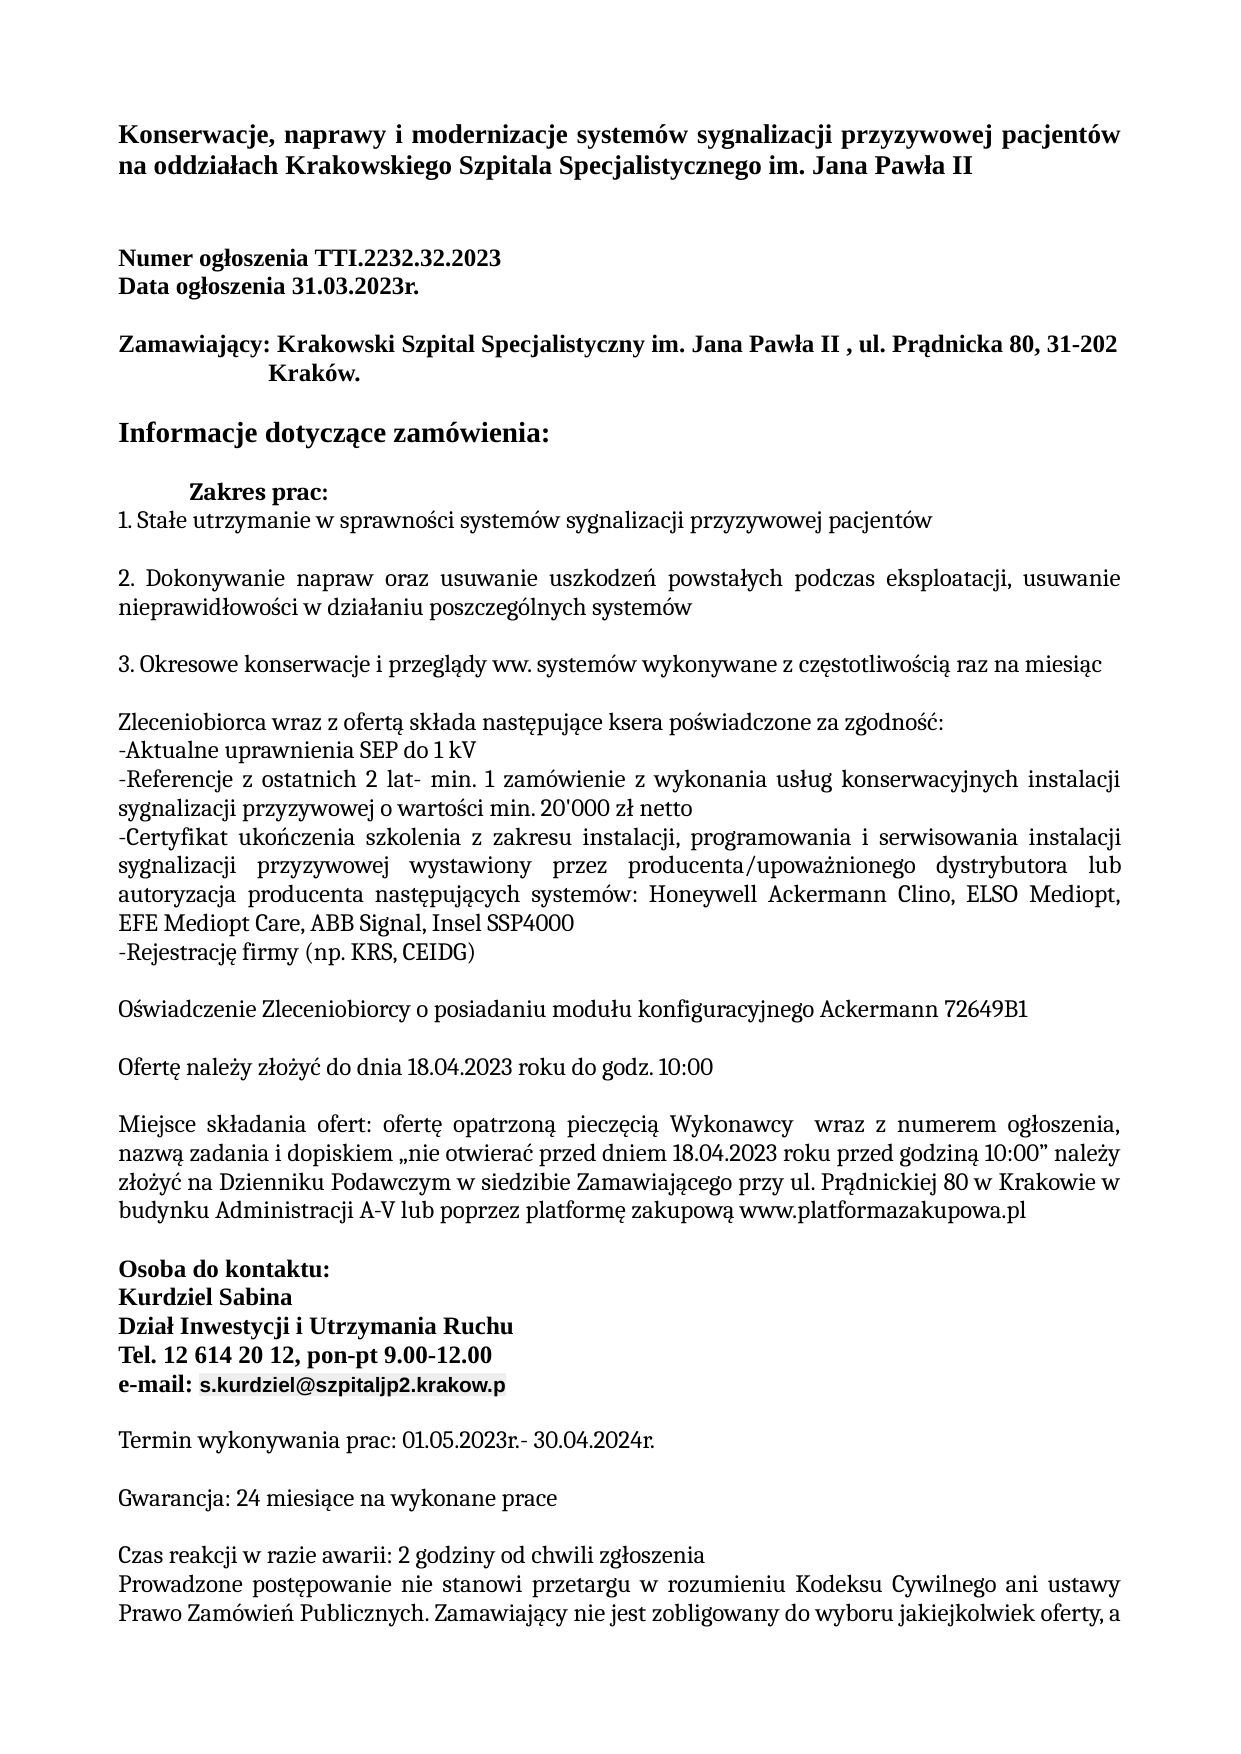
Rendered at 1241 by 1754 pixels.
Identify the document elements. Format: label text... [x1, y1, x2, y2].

text Ofertę należy złożyć do dnia 18.04.2023 roku do godz. 10:00 [118, 1052, 1122, 1081]
text Zakres prac: [118, 477, 1122, 506]
text Miejsce składania ofert: ofertę opatrzoną pieczęcią Wykonawcy wraz z numerem ogłoszenia, nazwą zadania i dopiskiem „nie otwierać przed dniem 18.04.2023 roku przed godziną 10:00” należy złożyć na Dzienniku Podawczym w siedzibie Zamawiającego przy ul. Prądnickiej 80 w Krakowie w budynku Administracji A-V lub poprzez platformę zakupową www.platformazakupowa.pl [118, 1110, 1122, 1225]
text Kurdziel Sabina [118, 1282, 1122, 1311]
text -Referencje z ostatnich 2 lat- min. 1 zamówienie z wykonania usług konserwacyjnych instalacji sygnalizacji przyzywowej o wartości min. 20'000 zł netto [118, 765, 1122, 822]
text -Certyfikat ukończenia szkolenia z zakresu instalacji, programowania i serwisowania instalacji sygnalizacji przyzywowej wystawiony przez producenta/upoważnionego dystrybutora lub autoryzacja producenta następujących systemów: Honeywell Ackermann Clino, ELSO Mediopt, EFE Mediopt Care, ABB Signal, Insel SSP4000 [118, 822, 1122, 937]
text Informacje dotyczące zamówienia: [118, 415, 1122, 449]
text Zleceniobiorca wraz z ofertą składa następujące ksera poświadczone za zgodność: [118, 707, 1122, 736]
text Osoba do kontaktu: [118, 1254, 1122, 1282]
text -Rejestrację firmy (np. KRS, CEIDG) [118, 937, 1122, 966]
text Data ogłoszenia 31.03.2023r. [118, 271, 1122, 300]
text -Aktualne uprawnienia SEP do 1 kV [118, 736, 1122, 765]
text Zamawiający: Krakowski Szpital Specjalistyczny im. Jana Pawła II , ul. Prądnicka 80, 31-202 [118, 329, 1122, 358]
text 2. Dokonywanie napraw oraz usuwanie uszkodzeń powstałych podczas eksploatacji, usuwanie nieprawidłowości w działaniu poszczególnych systemów [118, 564, 1122, 621]
text Prowadzone postępowanie nie stanowi przetargu w rozumieniu Kodeksu Cywilnego ani ustawy Prawo Zamówień Publicznych. Zamawiający nie jest zobligowany do wyboru jakiejkolwiek oferty, a [118, 1570, 1122, 1627]
text Kraków. [118, 358, 1122, 386]
text Numer ogłoszenia TTI.2232.32.2023 [118, 243, 1122, 271]
text e-mail: s.kurdziel@szpitaljp2.krakow.p [118, 1369, 1122, 1397]
text Konserwacje, naprawy i modernizacje systemów sygnalizacji przyzywowej pacjentów na oddziałach Krakowskiego Szpitala Specjalistycznego im. Jana Pawła II [118, 118, 1122, 180]
text 1. Stałe utrzymanie w sprawności systemów sygnalizacji przyzywowej pacjentów [118, 506, 1122, 535]
text Gwarancja: 24 miesiące na wykonane prace [118, 1484, 1122, 1512]
text Dział Inwestycji i Utrzymania Ruchu [118, 1311, 1122, 1340]
text Czas reakcji w razie awarii: 2 godziny od chwili zgłoszenia [118, 1541, 1122, 1570]
text Termin wykonywania prac: 01.05.2023r.- 30.04.2024r. [118, 1426, 1122, 1455]
text Tel. 12 614 20 12, pon-pt 9.00-12.00 [118, 1340, 1122, 1369]
text Oświadczenie Zleceniobiorcy o posiadaniu modułu konfiguracyjnego Ackermann 72649B1 [118, 995, 1122, 1024]
text 3. Okresowe konserwacje i przeglądy ww. systemów wykonywane z częstotliwością raz na miesiąc [118, 650, 1122, 679]
